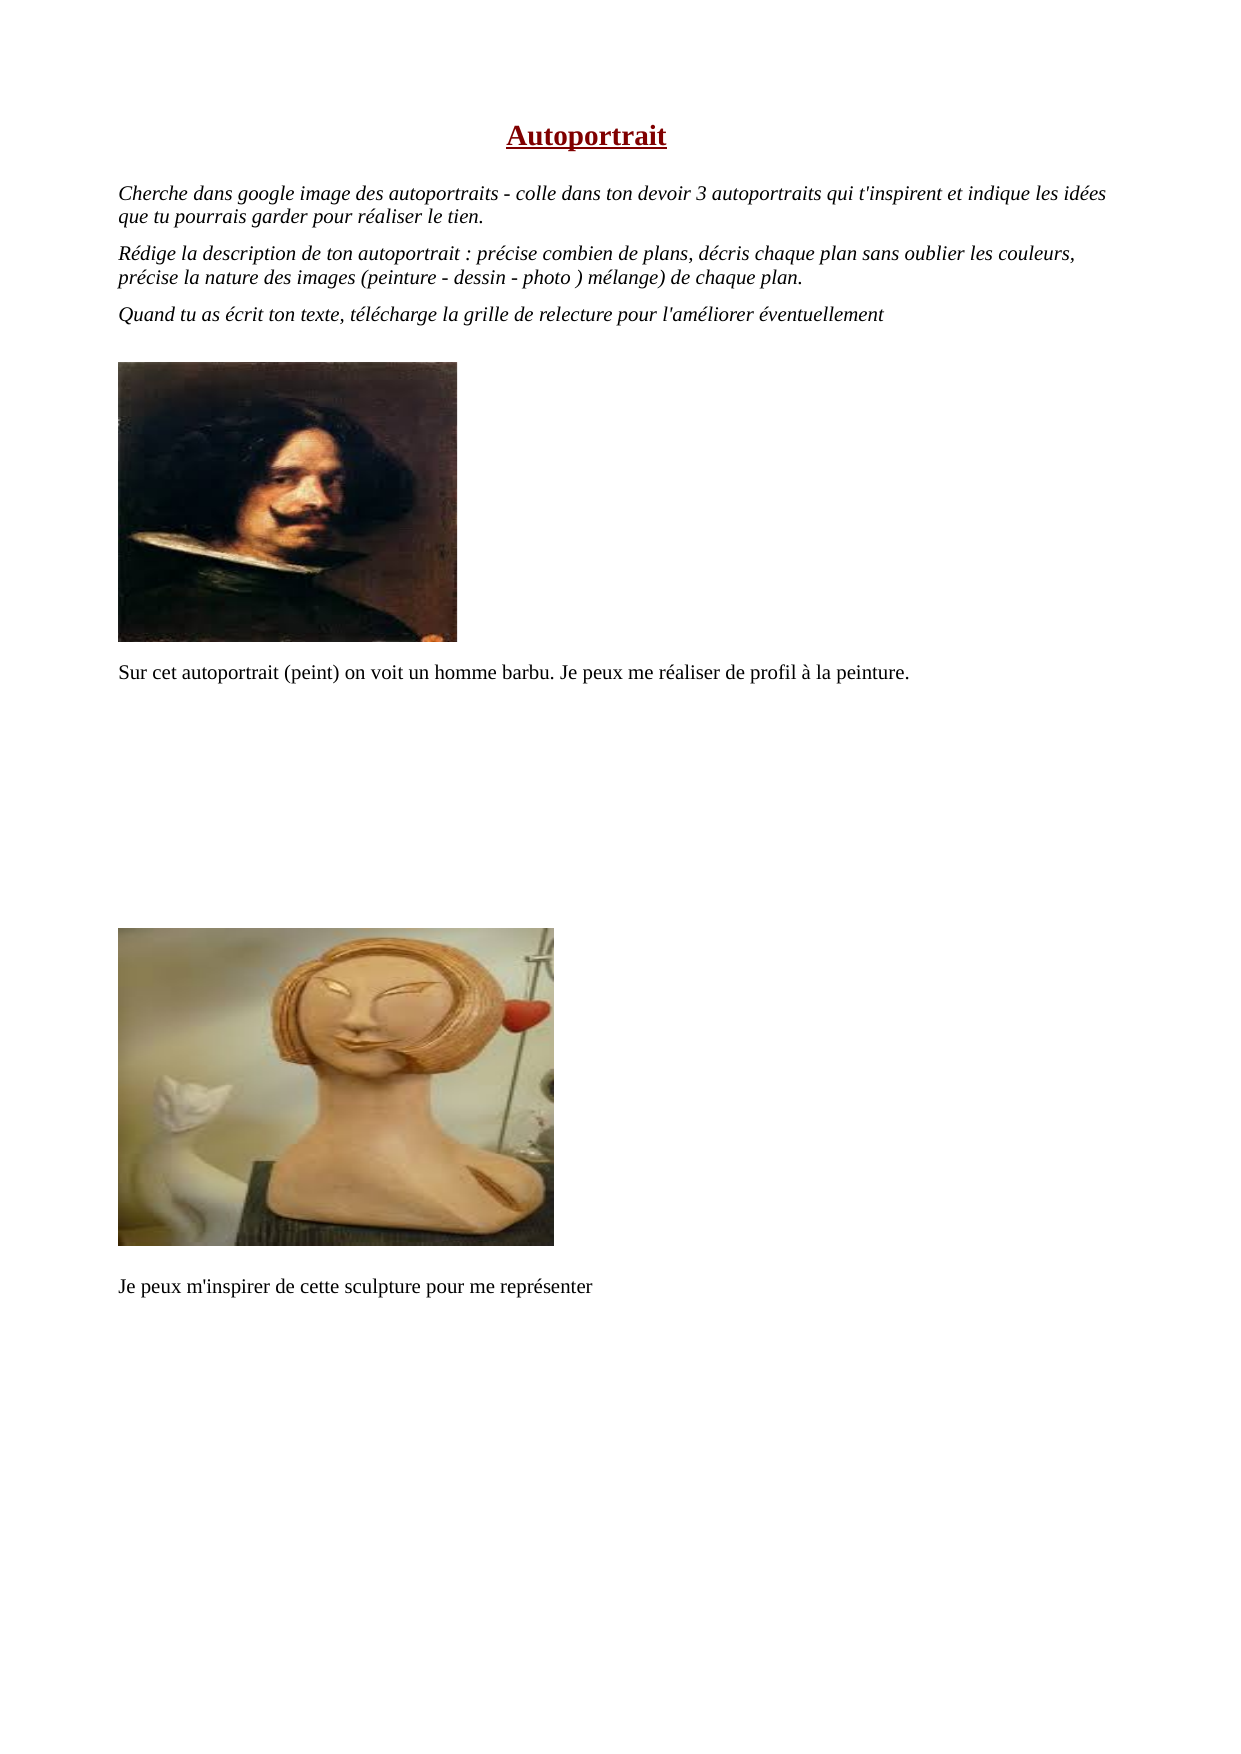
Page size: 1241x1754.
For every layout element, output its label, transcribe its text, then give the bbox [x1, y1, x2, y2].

text Sur cet autoportrait (peint) on voit un homme barbu. Je peux me réaliser de profil à la peinture. [118, 660, 1122, 684]
text Rédige la description de ton autoportrait : précise combien de plans, décris chaque plan sans oublier les couleurs, précise la nature des images (peinture - dessin - photo ) mélange) de chaque plan. [118, 241, 1122, 289]
text Je peux m'inspirer de cette sculpture pour me représenter [118, 1274, 1122, 1298]
picture [118, 928, 554, 1246]
text Autoportrait [118, 118, 1122, 152]
text Quand tu as écrit ton texte, télécharge la grille de relecture pour l'améliorer éventuellement [118, 302, 1122, 326]
picture [118, 362, 458, 642]
text Cherche dans google image des autoportraits - colle dans ton devoir 3 autoportraits qui t'inspirent et indique les idées que tu pourrais garder pour réaliser le tien. [118, 180, 1122, 228]
